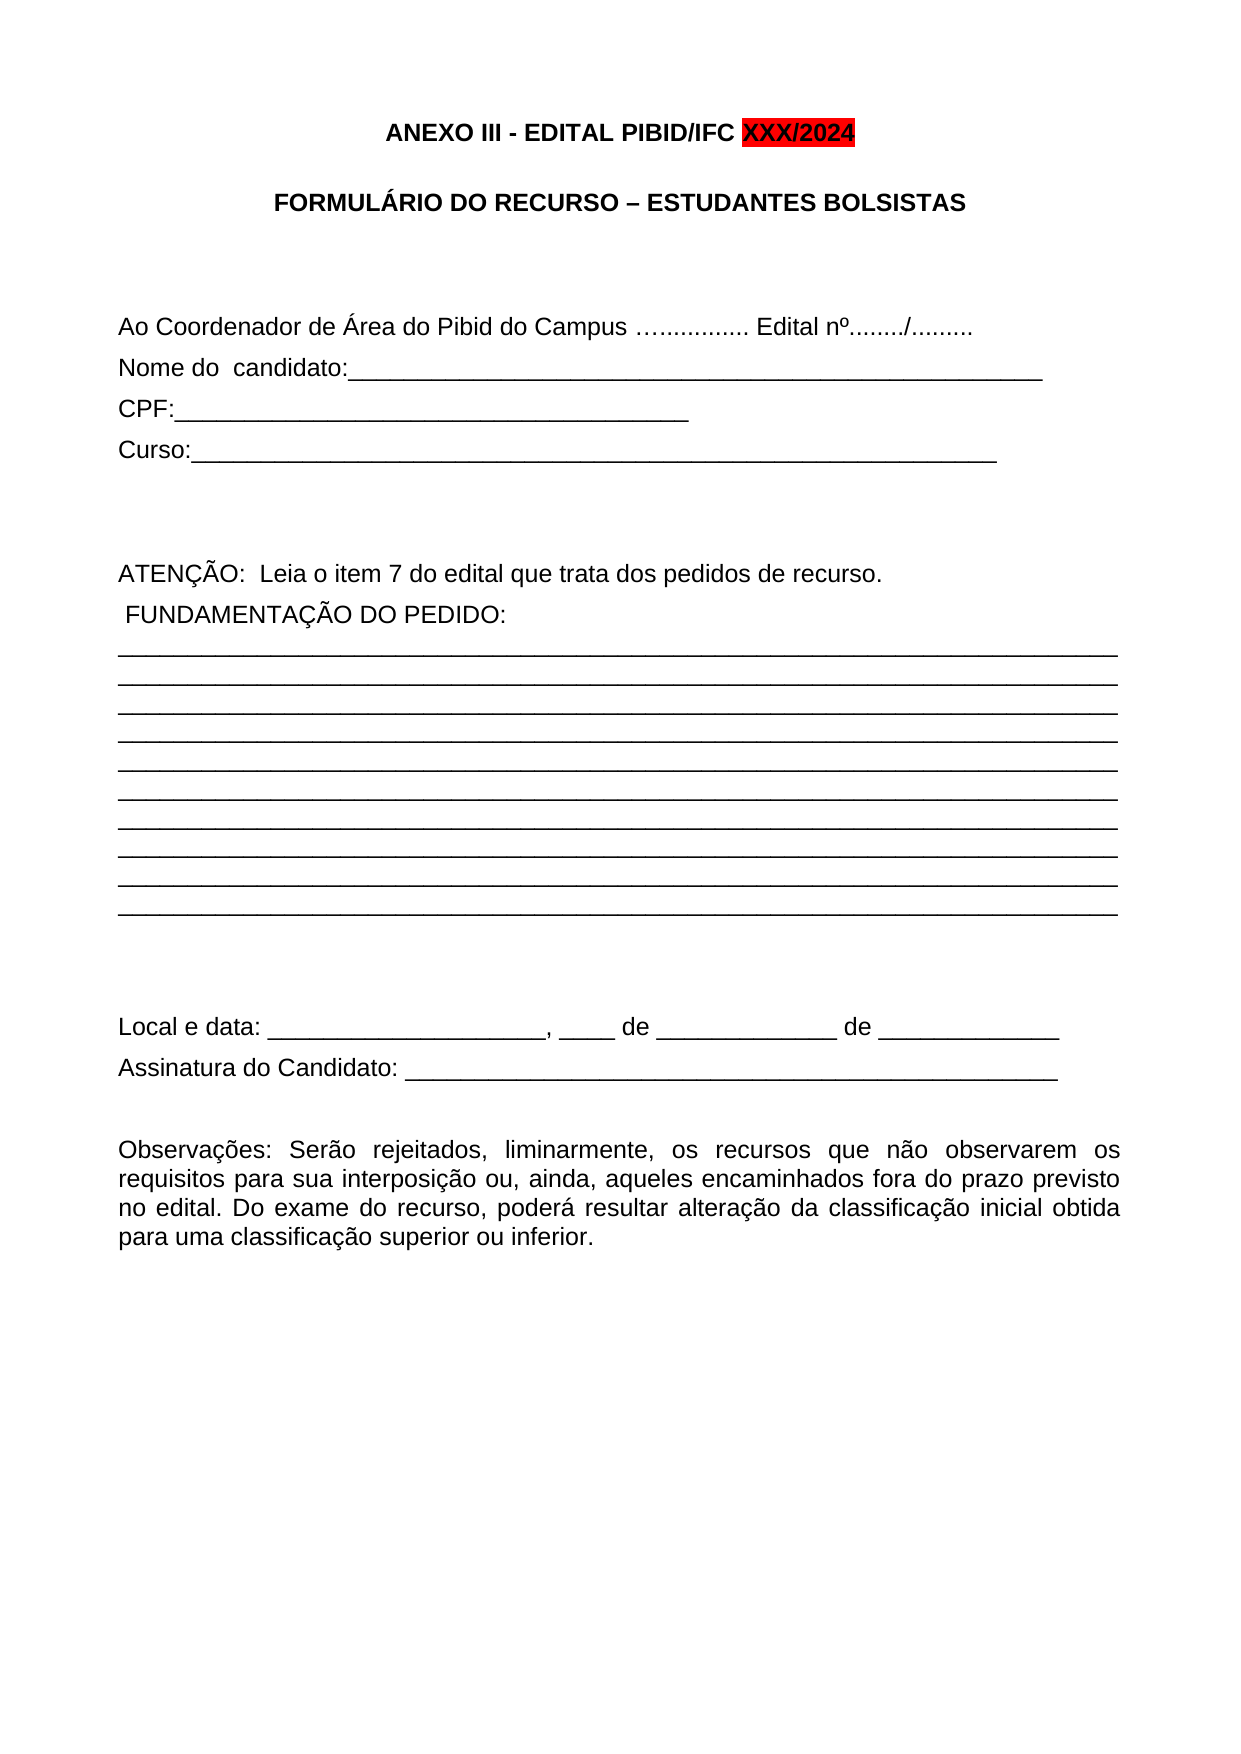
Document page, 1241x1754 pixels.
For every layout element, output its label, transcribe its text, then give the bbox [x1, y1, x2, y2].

text FORMULÁRIO DO RECURSO – ESTUDANTES BOLSISTAS [118, 188, 1122, 217]
text Local e data: ____________________, ____ de _____________ de _____________ [118, 1012, 1122, 1041]
text FUNDAMENTAÇÃO DO PEDIDO: ________________________________________________________________________________________________________________________________________________ ________________________________________________________________________________________________________________________________________________________________________________________________________________________________________________________________________________________________________________________________________________________________________________________________________________________________________________________________________________________________________________________________________________________________________________________________ [118, 601, 1122, 917]
text ATENÇÃO: Leia o item 7 do edital que trata dos pedidos de recurso. [118, 559, 1122, 588]
text Observações: Serão rejeitados, liminarmente, os recursos que não observarem os requisitos para sua interposição ou, ainda, aqueles encaminhados fora do prazo previsto no edital. Do exame do recurso, poderá resultar alteração da classificação inicial obtida para uma classificação superior ou inferior. [118, 1136, 1122, 1251]
text Curso:__________________________________________________________ [118, 436, 1122, 464]
text ANEXO III - EDITAL PIBID/IFC XXX/2024 [118, 118, 1122, 147]
text Assinatura do Candidato: _______________________________________________ [118, 1053, 1122, 1082]
text Nome do candidato:__________________________________________________ [118, 353, 1122, 382]
text Ao Coordenador de Área do Pibid do Campus …............. Edital nº......../......... [118, 312, 1122, 341]
text CPF:_____________________________________ [118, 394, 1122, 423]
